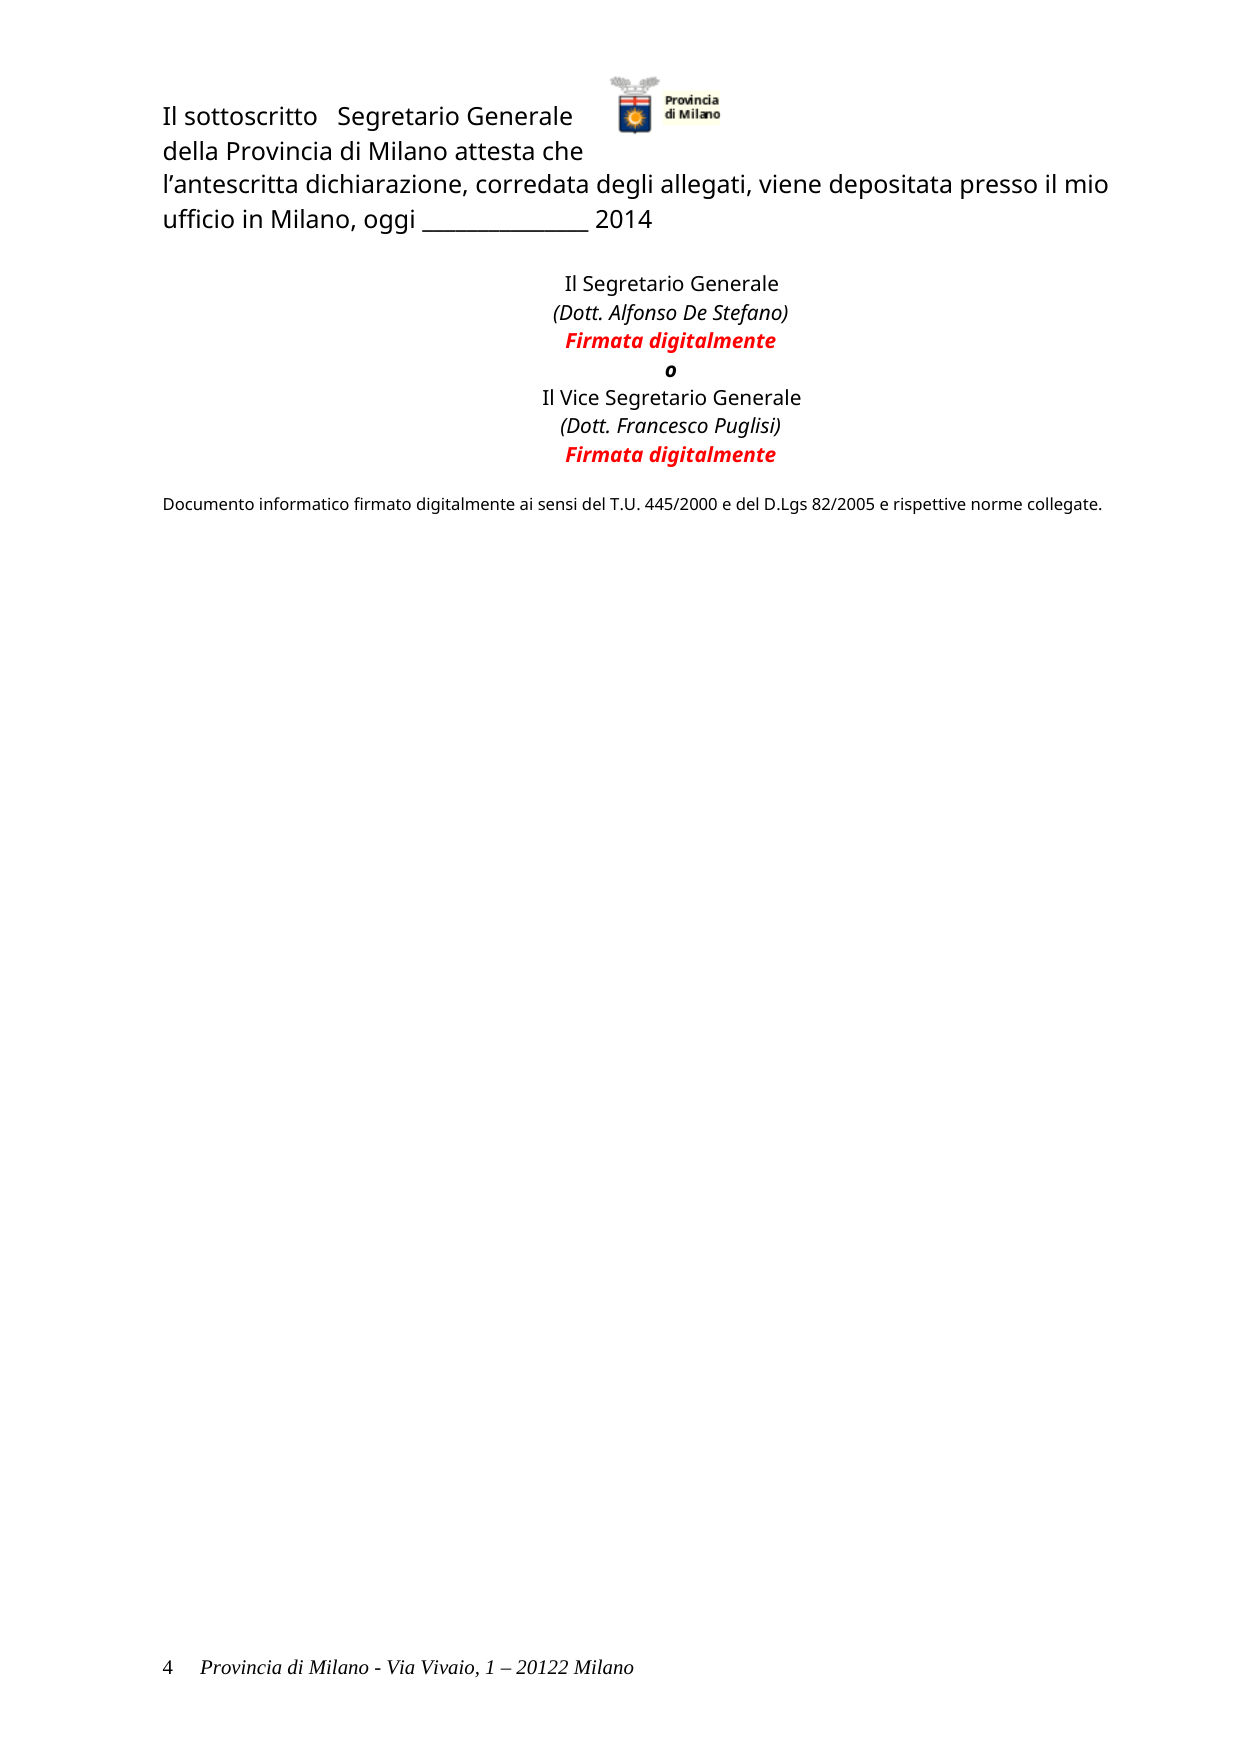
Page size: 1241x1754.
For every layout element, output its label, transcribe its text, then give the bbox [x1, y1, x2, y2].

text Il Segretario Generale [162, 269, 1181, 298]
text Il sottoscritto Segretario Generale della Provincia di Milano attesta che l’antescritta dichiarazione, corredata degli allegati, viene depositata presso il mio ufficio in Milano, oggi _______________ 2014 [162, 99, 1181, 235]
text Documento informatico firmato digitalmente ai sensi del T.U. 445/2000 e del D.Lgs 82/2005 e rispettive norme collegate. [162, 492, 1181, 515]
text (Dott. Francesco Puglisi) [162, 412, 1181, 440]
text Il Vice Segretario Generale [162, 383, 1181, 412]
text (Dott. Alfonso De Stefano) [162, 298, 1181, 326]
text Firmata digitalmente [162, 326, 1181, 355]
text Firmata digitalmente [162, 440, 1181, 468]
text o [162, 355, 1181, 383]
